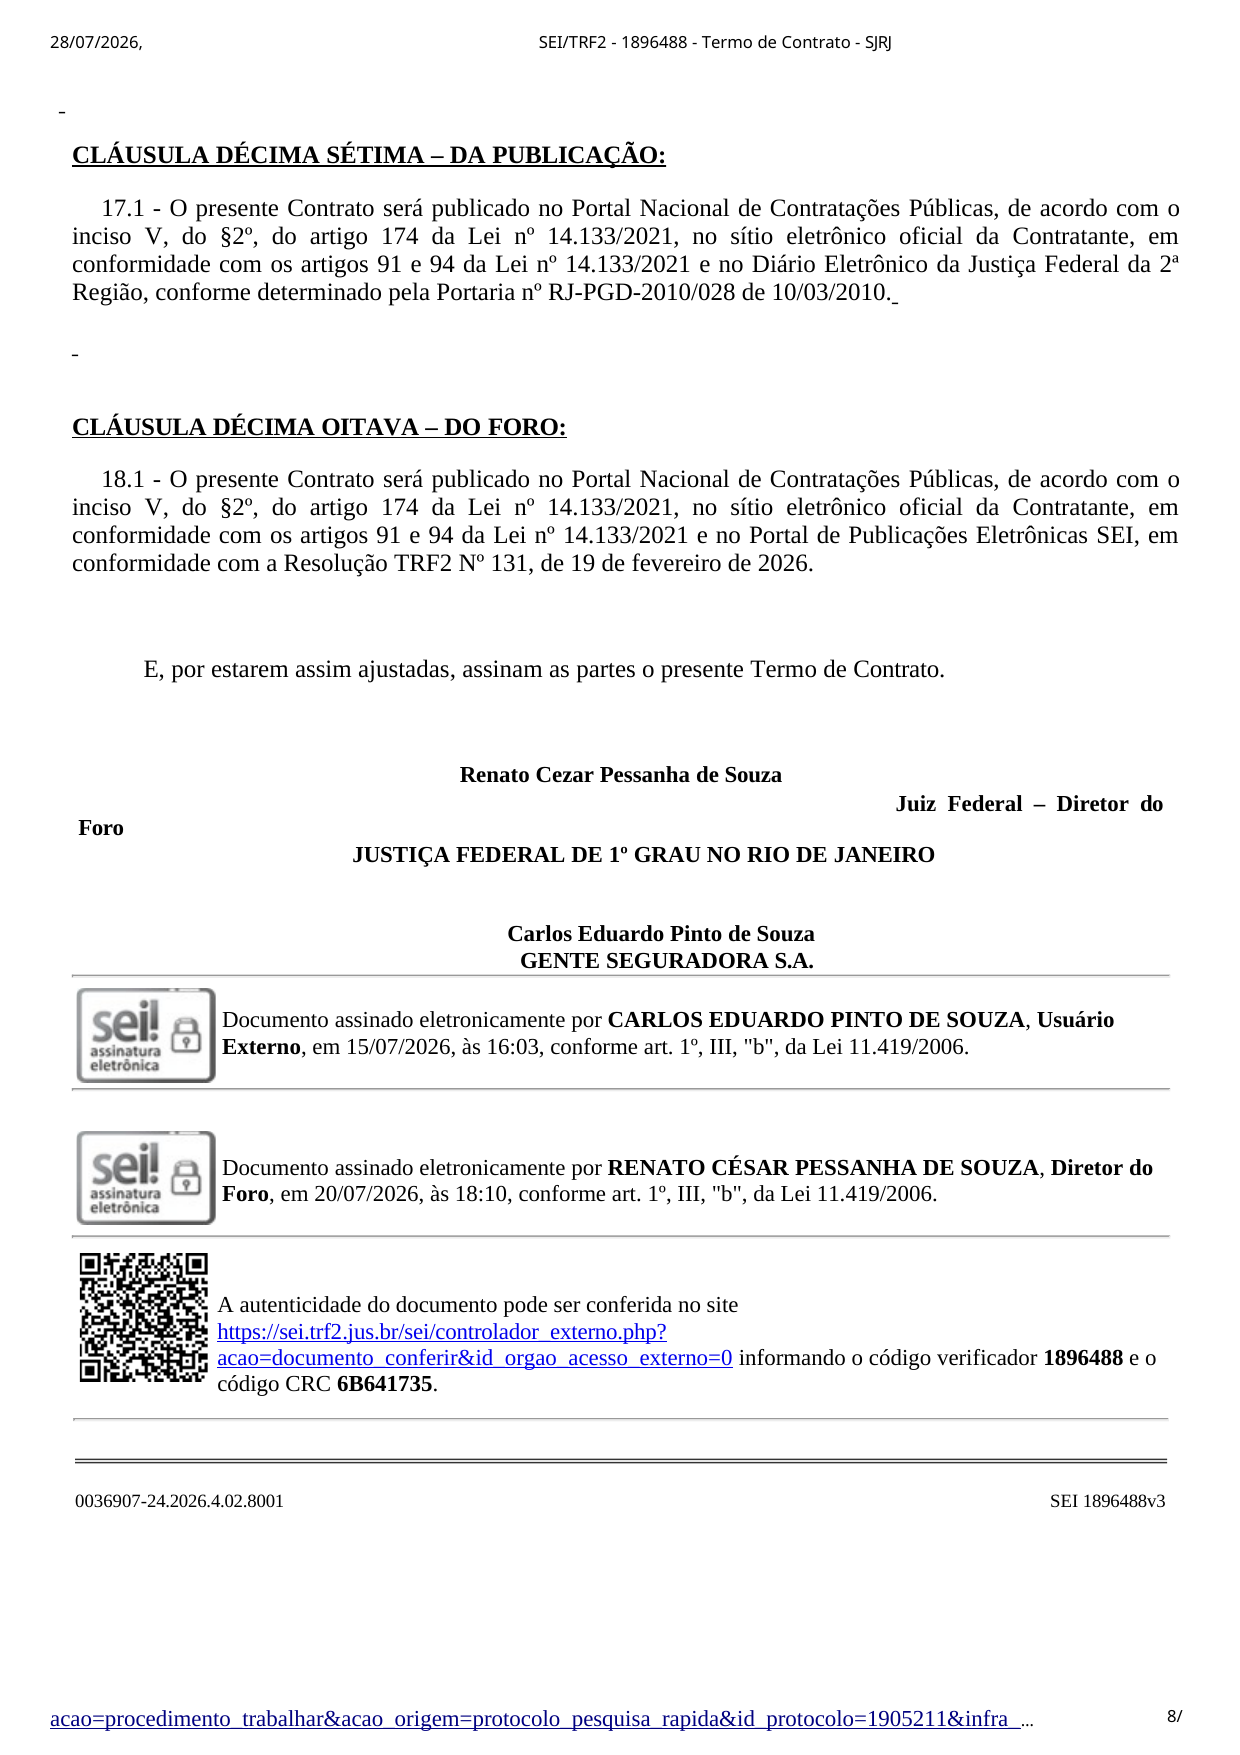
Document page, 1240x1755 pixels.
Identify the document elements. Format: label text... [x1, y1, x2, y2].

subtitle CLÁUSULA DÉCIMA SÉTIMA – DA PUBLICAÇÃO: [72, 140, 1181, 169]
text 0036907-24.2026.4.02.8001 SEI 1896488v3 [75, 1490, 1181, 1512]
text Documento assinado eletronicamente por RENATO CÉSAR PESSANHA DE SOUZA, Diretor do Foro, em 20/07/2026, às 18:10, conforme art. 1º, III, "b", da Lei 11.419/2006. [222, 1153, 1181, 1206]
text Foro [78, 814, 129, 841]
subtitle CLÁUSULA DÉCIMA OITAVA – DO FORO: [72, 412, 1181, 440]
list - O presente Contrato será publicado no Portal Nacional de Contratações Públicas, de acordo com o inciso V, do §2º, do artigo 174 da Lei nº 14.133/2021, no sítio eletrônico oficial da Contratante, em conformidade com os artigos 91 e 94 da Lei nº 14.133/2021 e no Portal de Publicações Eletrônicas SEI, em conformidade com a Resolução TRF2 Nº 131, de 19 de fevereiro de 2026. [72, 465, 1181, 577]
text Renato Cezar Pessanha de Souza [459, 761, 787, 787]
text Juiz Federal – Diretor do [895, 790, 1181, 816]
list - O presente Contrato será publicado no Portal Nacional de Contratações Públicas, de acordo com o inciso V, do §2º, do artigo 174 da Lei nº 14.133/2021, no sítio eletrônico oficial da Contratante, em conformidade com os artigos 91 e 94 da Lei nº 14.133/2021 e no Diário Eletrônico da Justiça Federal da 2ª Região, conforme determinado pela Portaria nº RJ-PGD-2010/028 de 10/03/2010. [72, 194, 1181, 305]
text Carlos Eduardo Pinto de Souza GENTE SEGURADORA S.A. [507, 920, 889, 973]
text JUSTIÇA FEDERAL DE 1º GRAU NO RIO DE JANEIRO [107, 841, 1181, 867]
text E, por estarem assim ajustadas, assinam as partes o presente Termo de Contrato. [143, 654, 1181, 683]
text Documento assinado eletronicamente por CARLOS EDUARDO PINTO DE SOUZA, Usuário Externo, em 15/07/2026, às 16:03, conforme art. 1º, III, "b", da Lei 11.419/2006. [222, 1006, 1181, 1059]
text A autenticidade do documento pode ser conferida no site https://sei.trf2.jus.br/sei/controlador_externo.php? acao=documento_conferir&id_orgao_acesso_externo=0 informando o código verificador 1896488 e o código CRC 6B641735. [217, 1291, 1179, 1397]
